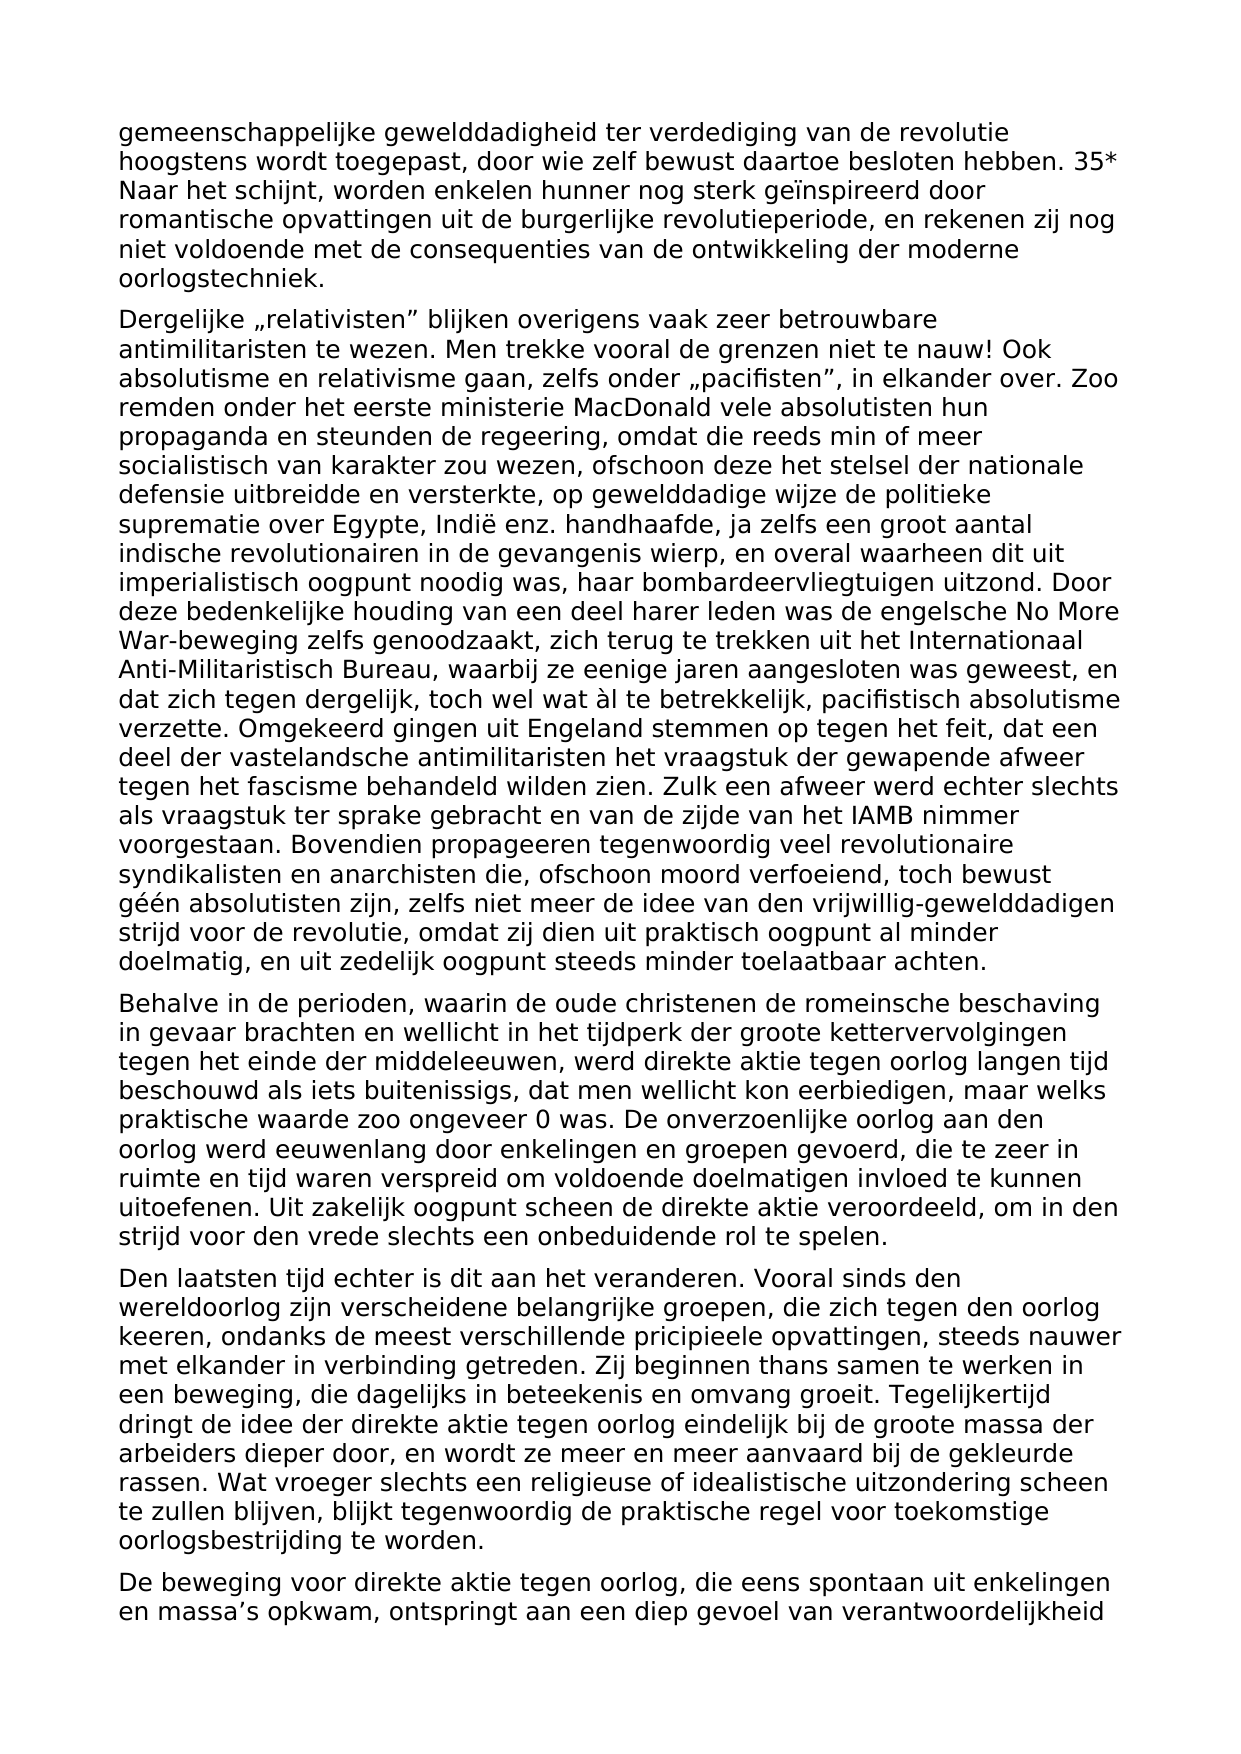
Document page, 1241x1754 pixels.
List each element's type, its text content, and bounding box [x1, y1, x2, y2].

text gemeenschappelijke gewelddadigheid ter verdediging van de revolutie hoogstens wordt toegepast, door wie zelf bewust daartoe besloten hebben. 35* Naar het schijnt, worden enkelen hunner nog sterk geïnspireerd door romantische opvattingen uit de burgerlijke revolutieperiode, en rekenen zij nog niet voldoende met de consequenties van de ontwikkeling der moderne oorlogstechniek. [118, 118, 1122, 293]
text Behalve in de perioden, waarin de oude christenen de romeinsche beschaving in gevaar brachten en wellicht in het tijdperk der groote kettervervolgingen tegen het einde der middeleeuwen, werd direkte aktie tegen oorlog langen tijd beschouwd als iets buitenissigs, dat men wellicht kon eerbiedigen, maar welks praktische waarde zoo ongeveer 0 was. De onverzoenlijke oorlog aan den oorlog werd eeuwenlang door enkelingen en groepen gevoerd, die te zeer in ruimte en tijd waren verspreid om voldoende doelmatigen invloed te kunnen uitoefenen. Uit zakelijk oogpunt scheen de direkte aktie veroordeeld, om in den strijd voor den vrede slechts een onbeduidende rol te spelen. [118, 989, 1122, 1251]
text Dergelijke „relativisten” blijken overigens vaak zeer betrouwbare antimilitaristen te wezen. Men trekke vooral de grenzen niet te nauw! Ook absolutisme en relativisme gaan, zelfs onder „pacifisten”, in elkander over. Zoo remden onder het eerste ministerie MacDonald vele absolutisten hun propaganda en steunden de regeering, omdat die reeds min of meer socialistisch van karakter zou wezen, ofschoon deze het stelsel der nationale defensie uitbreidde en versterkte, op gewelddadige wijze de politieke suprematie over Egypte, Indië enz. handhaafde, ja zelfs een groot aantal indische revolutionairen in de gevangenis wierp, en overal waarheen dit uit imperialistisch oogpunt noodig was, haar bombardeervliegtuigen uitzond. Door deze bedenkelijke houding van een deel harer leden was de engelsche No More War-beweging zelfs genoodzaakt, zich terug te trekken uit het Internationaal Anti-Militaristisch Bureau, waarbij ze eenige jaren aangesloten was geweest, en dat zich tegen dergelijk, toch wel wat àl te betrekkelijk, pacifistisch absolutisme verzette. Omgekeerd gingen uit Engeland stemmen op tegen het feit, dat een deel der vastelandsche antimilitaristen het vraagstuk der gewapende afweer tegen het fascisme behandeld wilden zien. Zulk een afweer werd echter slechts als vraagstuk ter sprake gebracht en van de zijde van het IAMB nimmer voorgestaan. Bovendien propageeren tegenwoordig veel revolutionaire syndikalisten en anarchisten die, ofschoon moord verfoeiend, toch bewust géén absolutisten zijn, zelfs niet meer de idee van den vrijwillig-gewelddadigen strijd voor de revolutie, omdat zij dien uit praktisch oogpunt al minder doelmatig, en uit zedelijk oogpunt steeds minder toelaatbaar achten. [118, 306, 1122, 976]
text De beweging voor direkte aktie tegen oorlog, die eens spontaan uit enkelingen en massa’s opkwam, ontspringt aan een diep gevoel van verantwoordelijkheid [118, 1568, 1122, 1626]
text Den laatsten tijd echter is dit aan het veranderen. Vooral sinds den wereldoorlog zijn verscheidene belangrijke groepen, die zich tegen den oorlog keeren, ondanks de meest verschillende pricipieele opvattingen, steeds nauwer met elkander in verbinding getreden. Zij beginnen thans samen te werken in een beweging, die dagelijks in beteekenis en omvang groeit. Tegelijkertijd dringt de idee der direkte aktie tegen oorlog eindelijk bij de groote massa der arbeiders dieper door, en wordt ze meer en meer aanvaard bij de gekleurde rassen. Wat vroeger slechts een religieuse of idealistische uitzondering scheen te zullen blijven, blijkt tegenwoordig de praktische regel voor toekomstige oorlogsbestrijding te worden. [118, 1264, 1122, 1556]
